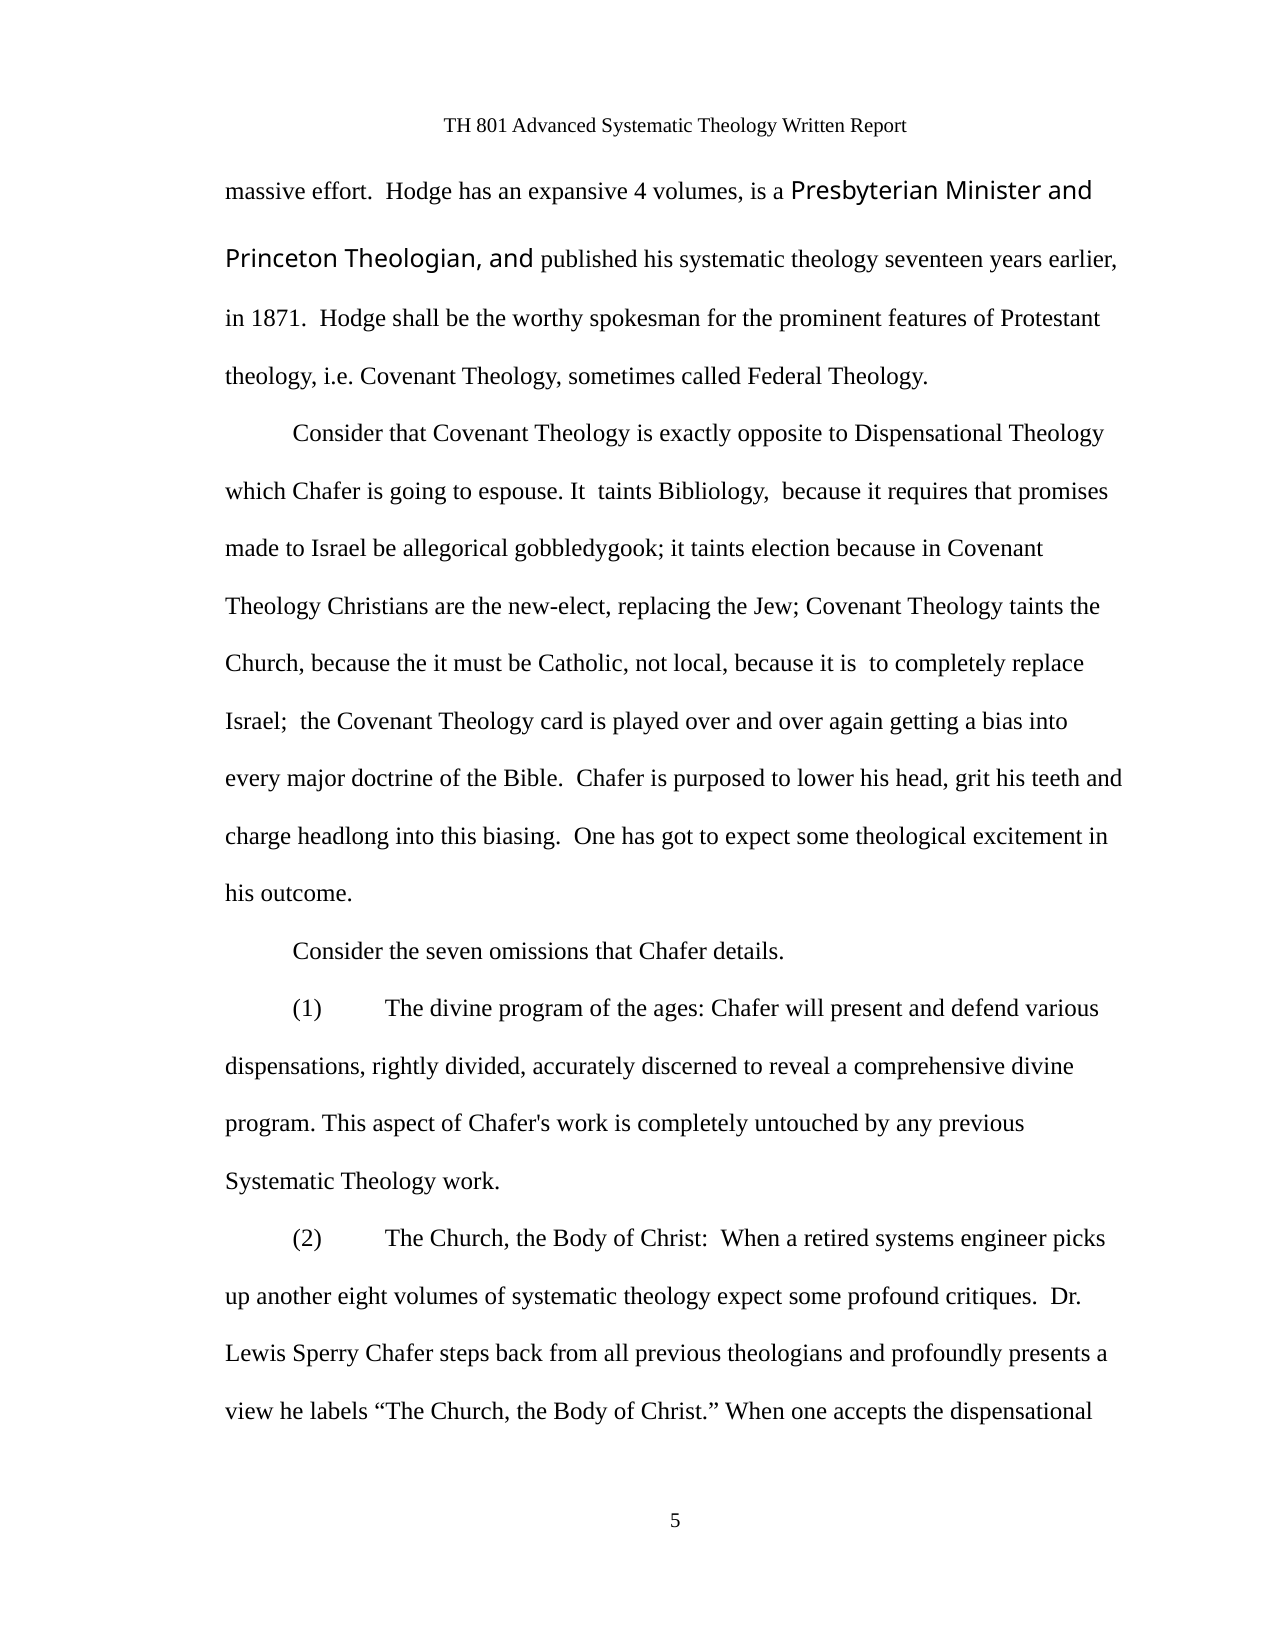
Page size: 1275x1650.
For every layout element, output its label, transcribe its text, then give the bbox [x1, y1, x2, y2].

text Consider that Covenant Theology is exactly opposite to Dispensational Theology which Chafer is going to espouse. It taints Bibliology, because it requires that promises made to Israel be allegorical gobbledygook; it taints election because in Covenant Theology Christians are the new-elect, replacing the Jew; Covenant Theology taints the Church, because the it must be Catholic, not local, because it is to completely replace Israel; the Covenant Theology card is played over and over again getting a bias into every major doctrine of the Bible. Chafer is purposed to lower his head, grit his teeth and charge headlong into this biasing. One has got to expect some theological excitement in his outcome. [225, 418, 1125, 907]
text massive effort. Hodge has an expansive 4 volumes, is a Presbyterian Minister and Princeton Theologian, and published his systematic theology seventeen years earlier, in 1871. Hodge shall be the worthy spokesman for the prominent features of Protestant theology, i.e. Covenant Theology, sometimes called Federal Theology. [225, 172, 1125, 390]
text Consider the seven omissions that Chafer details. [225, 936, 1125, 965]
list The divine program of the ages: Chafer will present and defend various dispensations, rightly divided, accurately discerned to reveal a comprehensive divine program. This aspect of Chafer's work is completely untouched by any previous Systematic Theology work. [225, 993, 1125, 1195]
list The Church, the Body of Christ: When a retired systems engineer picks up another eight volumes of systematic theology expect some profound critiques. Dr. Lewis Sperry Chafer steps back from all previous theologians and profoundly presents a view he labels “The Church, the Body of Christ.” When one accepts the dispensational [225, 1223, 1125, 1425]
